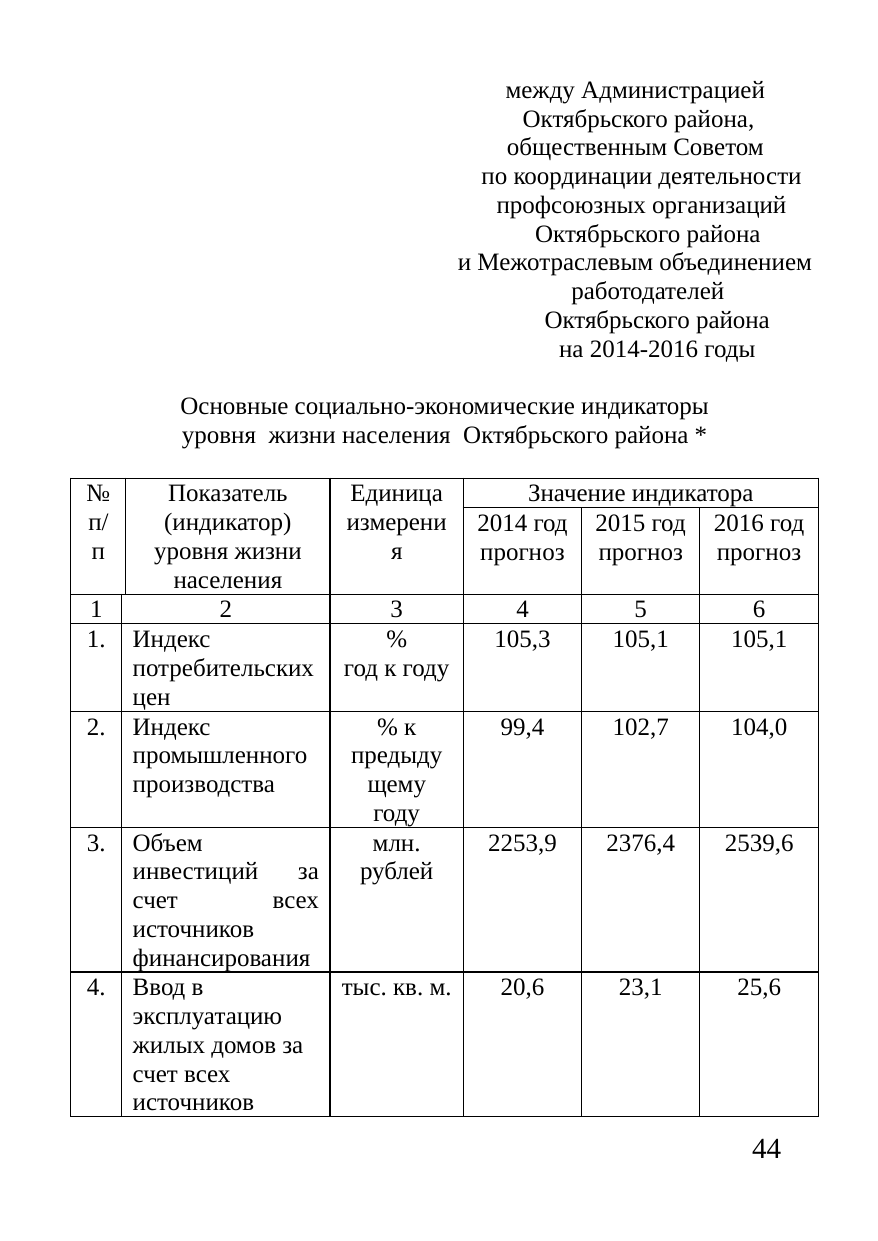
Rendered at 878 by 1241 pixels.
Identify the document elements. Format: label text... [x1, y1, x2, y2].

table_cell 2253,9 [464, 828, 581, 971]
table_cell 104,0 [700, 712, 818, 827]
table_cell 2 [122, 595, 329, 623]
table_cell 105,1 [582, 624, 699, 711]
table_cell 3. [71, 828, 121, 971]
table_cell млн. рублей [331, 828, 463, 971]
table_cell 3 [331, 595, 463, 623]
table_cell 6 [700, 595, 818, 623]
table_cell 1 [71, 595, 121, 623]
table_cell 4 [464, 595, 581, 623]
table_cell 102,7 [582, 712, 699, 827]
table_cell Индекс потребительских цен [122, 624, 329, 711]
table_cell 2376,4 [582, 828, 699, 971]
table_cell 4. [71, 973, 121, 1116]
table_cell 20,6 [464, 973, 581, 1116]
table_cell % год к году [331, 624, 463, 711]
table_cell % к предыдущему году [331, 712, 463, 827]
table_header № п/п [71, 479, 125, 593]
table_cell тыс. кв. м. [331, 973, 463, 1116]
table_cell 99,4 [464, 712, 581, 827]
table_cell 2015 год прогноз [582, 508, 699, 593]
table_cell Объем инвестиций за счет всех источников финансирования [122, 828, 329, 971]
table_cell 2014 год прогноз [464, 508, 581, 593]
table_cell 2016 год прогноз [700, 508, 818, 593]
table_cell Ввод в эксплуатацию жилых домов за счет всех источников [122, 973, 329, 1116]
table_cell Индекс промышленного производства [122, 712, 329, 827]
table_header Значение индикатора [464, 479, 818, 507]
table_cell 1. [71, 624, 121, 711]
table_cell 105,3 [464, 624, 581, 711]
table_header Единица измерения [331, 479, 463, 593]
table_cell 2. [71, 712, 121, 827]
table_cell Е.П. Луганцев Л.Г. Опрышко Н.А. Галимов Приложение № 1 к районному трехстороннему (территориальному) соглашению между Администрацией Октябрьского района, общественным Советом по координации деятельности профсоюзных организаций Октябрьского района и Межотраслевым объединением работодателей Октябрьского района на 2014-2016 годы Основные социально-экономические индикаторы уровня жизни населения Октябрьского района * * Основные социально-экономические индикаторы уровня жизни населения Октябрьского района на 2014-2016 годы могут быть уточнены с учетом итогов социально-экономического развития Ростовской области и Октябрьского района, изменений, внесенных в распоряжение Правительства Ростовской области от 22.08.2013 № 338 «О прогнозе социально-экономического развития Ростовской области на 2014-2016 годы». РЕКОМЕНДАЦИИ районной трехсторонней комиссии по регулированию социально-трудовых отношений по содержанию и структуре коллективных договоров и соглашений В целях повышения роли и значения коллективных договоров в организациях и соглашений, заключаемых на всех уровнях социального партнерства в Октябрьском районе, районная трехсторонняя комиссия по регулированию социально-трудовых соглашений рекомендует в ходе коллективных переговоров по заключению коллективных договоров и соглашений включать взаимные обязательства работников и работодателя в лице их представителей по следующим вопросам. 1. В области заработной платы, доходов и социальной защищенности работников Установление оптимального соотношения тарифной и надтарифной части в структуре заработной платы работников, доли фонда оплаты труда в объеме полученного дохода (прибыли), доли фонда оплаты труда в себестоимости продукции (услуг). Установление доли тарифной части в заработной плате работника в размере не менее 70 процентов. Увеличение минимальной заработной платы в организациях негосударственного сектора экономики не ниже 1,2 величины прожиточного минимума, установленной для трудоспособного населения Ростовской области за IV квартал предшествующего года, с применением повышающего коэффициента, устанавливаемого ежегодно районной трехсторонней комиссией. Установление размеров тарифной ставки 1 разряда, минимального размера оклада (должностного оклада) на предприятиях внебюджетного сектора экономики не ниже установленных в отраслевых соглашениях. Индексация заработной платы в размере не ниже темпов роста потребительских цен. Соблюдение соотношения в уровнях оплаты труда не более чем 1: 6 среди 10 процентов работников с наиболее высокой заработной платой и 10 процентов – с наиболее низкой заработной платой. Предоставление вышедшим на пенсию работникам и их семьям возможности пользоваться социальными услугами и объектами социально-культурного назначения организации. Меры по совершенствованию систем нормирования труда в целях обеспечения справедливой оплаты за вложенный труд. Сроки выплаты заработной платы. Оплата работникам за счет средств работодателя пособия по временной нетрудоспособности (вследствие болезни или травмы, за исключением несчастных случаев на производстве) в соответствии с действующим законодательством. Размер и порядок выплат компенсационного и стимулирующего характера сверх установленных Трудовым кодексом Российской Федерации. Средства на социальную поддержку работников и членов их семей, в том числе на проезд, жилищно-коммунальные услуги, питание, приобретение (строительство) жилья, оздоровление и другое. Обязательства по конкретной поддержке работающих инвалидов, а также работников, имеющих в составе семей лиц с ограничениями жизнедеятельности. Отчисление средств на негосударственное пенсионное обеспечение и добровольное медицинское страхование работающих и членов их семей. Недопущение нецелевого использования средств, предназначенных на оплату труда. Представление профсоюзам необходимой информации по формированию и расходованию фонда оплаты труда. Создание условий для обеспечения жилыми помещениями работников, состоящих на учете и нуждающихся в улучшении жилищных условий по месту работы, за счет средств работодателя, в том числе с возможным долевым участием работников. Установление за счет собственных средств дополнительных мер социальной поддержки при выходе на пенсию работникам, имеющим трудовые заслуги и длительный стаж работы в организации. При заключении договоров об организации учебной и производственной практики с образовательными организациями профессионального образования оплату труда обучающихся, студентов в период практики производить в зависимости от сложности, количества, качества и условий выполняемой работы. Не включение в размер минимальной заработной платы оплаты труда за работу в ночное время (статья 154 Трудового кодекса Российской Федерации). В области содействия занятости и кадрового обеспечения организаций Конкретные меры по созданию и функционированию систем внутрифирменной подготовки и переподготовки кадров в соответствии с требованиями рынка труда, предусмотрев на эти цели необходимые средства. Создание необходимых условий для подготовки, переобучения и повышения квалификации работников, в том числе намечаемых к увольнению, предоставления высвобождаемым работникам льгот и компенсаций сверх установленных законодательством Российской Федерации. Мероприятия по созданию условий для трудовой деятельности инвалидов, граждан предпенсионного и пенсионного возраста, женщин, совмещающих воспитание детей с трудовой занятостью, а также применению дистанционных и гибких форм занятости (неполный рабочий день, неделя) к данной категории работников. Финансирование мероприятий, направленных на: повышение квалификации и профессионального уровня персонала, в том числе в рамках Государственного плана подготовки управленческих кадров для организаций народного хозяйства Российской Федерации; переподготовку работников, увольняемых до наступления срока расторжения трудового договора, предоставление им льгот и компенсаций сверх установленных законодательством Российской Федерации; повышение квалификации и профессионального уровня специалистов кадровых служб; разработку и реализацию программ наставничества и адаптации молодых работников на производстве; укрепление материально-технической базы государственных профессиональных образовательных организаций и организаций, осуществляющих профессиональное обучение. Проведение мероприятий по переподготовке высвобождаемых работников за счет средств организаций конкурентоспособным на рынке труда профессиям. Согласование с первичными профсоюзными организациями вопроса привлечения иностранных работников в организацию. В области охраны труда и экологической безопасности Повышение уровня технической и экологической безопасности производств, проведение аттестации рабочих мест, сокращение рабочих мест с вредными условиями труда и других мероприятий по улучшению условий и охраны труда. Предоставление оплачиваемого рабочего времени уполномоченным (доверенным) лицам по охране труда профсоюзов для выполнения возложенных на них обязанностей и поощрения за осуществление общественного контроля. Осуществление дополнительного добровольного страхования работников от несчастных случаев на производстве и профессиональных заболеваний работающих во вредных и (или) опасных условиях труда или подверженных повышенному риску возникновения профессиональных заболеваний и несчастных случаев на производстве. Включение в существующие программы обучения по охране труда мероприятий по организации обучения руководителей и специалистов по вопросам противодействия ВИЧ-СПИДу на рабочих местах. Финансирование мероприятий по улучшению условий и охраны труда, в том числе аттестации рабочих мест по условиям труда. Ответственность работодателя за состоянием здоровья работников. В области социальной и правовой защиты молодежи, укрепления семьи, заботы о материнстве и детстве Обеспечение гарантий и расширение прав молодежи и женщин на обучение, труд, достойную заработную плату, участие в управлении производством, на отдых. Установление льгот и преимуществ для женщин, имеющих детей в возрасте до 18 лет, сверх установленных законами, иными нормативными правовыми актами, в том числе предоставление дополнительных оплачиваемых выходных дней матерям, имеющим двух и более детей. Выделение рабочих мест с неполной занятостью, с гибкими формами работы, со свободным графиком, с надомным видом труда для обеспечения совмещения женщинами обязанностей по воспитанию детей с трудовой занятостью. Разработка положений по работе с молодежью, в том числе направленные на предоставление мер социальной защиты молодежи. Разработка мер социальной защиты женщин. Предоставление за счет средств организации возможности повышения квалификации и дальнейшего обучения молодежи. Профессиональное обучение и переобучение женщин, имеющих перерывы в трудовой деятельности, вызванные необходимостью ухода за детьми. Выделение финансовых средств (из прибыли организации) на оплату санаторно-курортного лечения и оздоровления работников и членов их семей, проведение диспансеризаций в целях профилактики и выявления заболеваний (в том числе профессиональных) на ранних стадиях, на оказание материальной поддержки работникам, имеющим детей (при рождении ребенка, приобретении санаторно-курортных путевок «Мать и дитя», на оплату лечения детей, выплату пособий женщинам, находящимся в отпуске по уходу за детьми в возрасте от 1,5 лет до 3 лет и других преимуществ для женщин). В целях закрепления рабочих кадров на производстве восстанавливать наставничество, обеспечивающее преемственность поколений, сохранение накопленного профессионального опыта. Создание молодежных советов в организации, содействие их работе с оказанием организационной и финансовой поддержки. Социальная поддержка молодых специалистов. В случае реорганизации организации не допускать высвобождение работников, имеющих трех и более детей, работников, имеющих ребенка-инвалида, работников, являющихся родителями-одиночками. Меры материальной поддержки и социального обеспечения выпускникам профессиональных образовательных учреждений при поступлении их на работу в организацию. В области развития социального партнерства Обязательства по повышению средней заработной платы, обеспечивающие реализацию обязательств в части оплаты труда, установленных настоящим Соглашением. Администрации Октябрьского района формировать трехсторонние комиссии по регулированию социально-трудовых отношений и заключать районное трехстороннее соглашение с привлечением глав городского и сельских поселений, расположенных на территории района. Разработка предложений по реализации прав работников на участие в управлении организацией. За счет средств работодателя предоставление дополнительных льгот и гарантий уполномоченным (доверенным) лицам по охране труда профессиональных союзов, в том числе не менее 4 часов в неделю для осуществления общественного контроля с сохранением места работы (должности), среднего заработка и ежегодного дополнительного оплаченного отпуска на срок не менее 3 календарных дней. За председателем первичной профсоюзной организации или его заместителем предоставление права участия в оперативных совещаниях и заседаниях правления организации с правом совещательного голоса в соответствии с уставными документами или коллективным договором. [60, 75, 829, 1117]
table_cell 105,1 [700, 624, 818, 711]
table_header Показатель (индикатор) уровня жизни населения [126, 479, 329, 593]
table_cell 2539,6 [700, 828, 818, 971]
table_cell 25,6 [700, 973, 818, 1116]
table_cell 5 [582, 595, 699, 623]
table_cell 23,1 [582, 973, 699, 1116]
